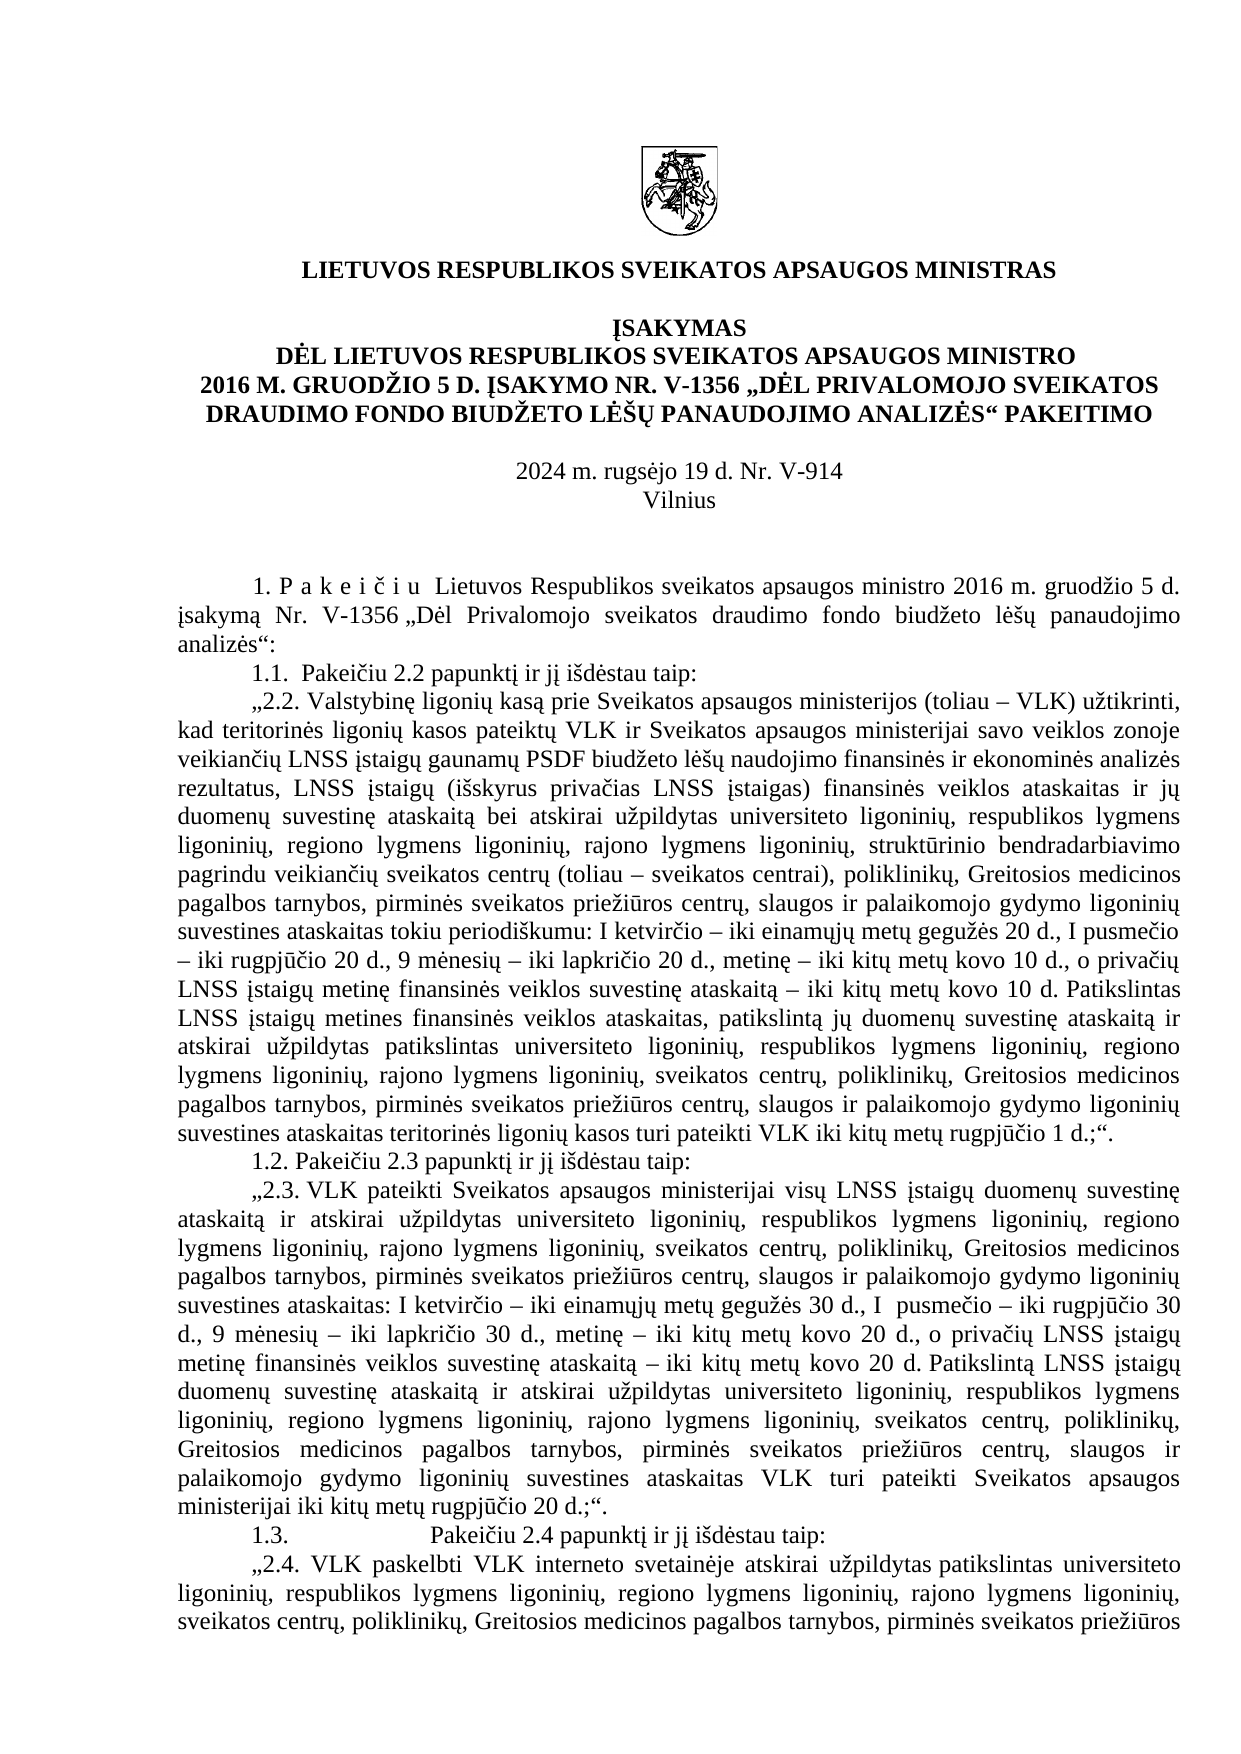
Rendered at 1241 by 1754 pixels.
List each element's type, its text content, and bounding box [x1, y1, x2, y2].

text ĮSAKYMAS [177, 313, 1181, 341]
text „2.2. Valstybinę ligonių kasą prie Sveikatos apsaugos ministerijos (toliau – VLK) užtikrinti, kad teritorinės ligonių kasos pateiktų VLK ir Sveikatos apsaugos ministerijai savo veiklos zonoje veikiančių LNSS įstaigų gaunamų PSDF biudžeto lėšų naudojimo finansinės ir ekonominės analizės rezultatus, LNSS įstaigų (išskyrus privačias LNSS įstaigas) finansinės veiklos ataskaitas ir jų duomenų suvestinę ataskaitą bei atskirai užpildytas universiteto ligoninių, respublikos lygmens ligoninių, regiono lygmens ligoninių, rajono lygmens ligoninių, struktūrinio bendradarbiavimo pagrindu veikiančių sveikatos centrų (toliau – sveikatos centrai), poliklinikų, Greitosios medicinos pagalbos tarnybos, pirminės sveikatos priežiūros centrų, slaugos ir palaikomojo gydymo ligoninių suvestines ataskaitas tokiu periodiškumu: I ketvirčio – iki einamųjų metų gegužės 20 d., I pusmečio – iki rugpjūčio 20 d., 9 mėnesių – iki lapkričio 20 d., metinę – iki kitų metų kovo 10 d., o privačių LNSS įstaigų metinę finansinės veiklos suvestinę ataskaitą – iki kitų metų kovo 10 d. Patikslintas LNSS įstaigų metines finansinės veiklos ataskaitas, patikslintą jų duomenų suvestinę ataskaitą ir atskirai užpildytas patikslintas universiteto ligoninių, respublikos lygmens ligoninių, regiono lygmens ligoninių, rajono lygmens ligoninių, sveikatos centrų, poliklinikų, Greitosios medicinos pagalbos tarnybos, pirminės sveikatos priežiūros centrų, slaugos ir palaikomojo gydymo ligoninių suvestines ataskaitas teritorinės ligonių kasos turi pateikti VLK iki kitų metų rugpjūčio 1 d.;“. [177, 686, 1181, 1146]
text Vilnius [177, 485, 1181, 514]
text DĖL LIETUVOS RESPUBLIKOS SVEIKATOS APSAUGOS MINISTRO [177, 341, 1181, 370]
text 1.1. Pakeičiu 2.2 papunktį ir jį išdėstau taip: [251, 658, 1181, 686]
text 1.3. Pakeičiu 2.4 papunktį ir jį išdėstau taip: [251, 1520, 1181, 1549]
text „2.3. VLK pateikti Sveikatos apsaugos ministerijai visų LNSS įstaigų duomenų suvestinę ataskaitą ir atskirai užpildytas universiteto ligoninių, respublikos lygmens ligoninių, regiono lygmens ligoninių, rajono lygmens ligoninių, sveikatos centrų, poliklinikų, Greitosios medicinos pagalbos tarnybos, pirminės sveikatos priežiūros centrų, slaugos ir palaikomojo gydymo ligoninių suvestines ataskaitas: I ketvirčio – iki einamųjų metų gegužės 30 d., I pusmečio – iki rugpjūčio 30 d., 9 mėnesių – iki lapkričio 30 d., metinę – iki kitų metų kovo 20 d., o privačių LNSS įstaigų metinę finansinės veiklos suvestinę ataskaitą – iki kitų metų kovo 20 d. Patikslintą LNSS įstaigų duomenų suvestinę ataskaitą ir atskirai užpildytas universiteto ligoninių, respublikos lygmens ligoninių, regiono lygmens ligoninių, rajono lygmens ligoninių, sveikatos centrų, poliklinikų, Greitosios medicinos pagalbos tarnybos, pirminės sveikatos priežiūros centrų, slaugos ir palaikomojo gydymo ligoninių suvestines ataskaitas VLK turi pateikti Sveikatos apsaugos ministerijai iki kitų metų rugpjūčio 20 d.;“. [177, 1175, 1181, 1520]
text LIETUVOS RESPUBLIKOS SVEIKATOS APSAUGOS MINISTRAS [177, 255, 1181, 284]
text 2024 m. rugsėjo 19 d. Nr. V-914 [177, 456, 1181, 485]
text 1. P a k e i č i u Lietuvos Respublikos sveikatos apsaugos ministro 2016 m. gruodžio 5 d. įsakymą Nr. V-1356 „Dėl Privalomojo sveikatos draudimo fondo biudžeto lėšų panaudojimo analizės“: [177, 571, 1181, 658]
text 2016 M. GRUODŽIO 5 D. ĮSAKYMO NR. V-1356 „DĖL PRIVALOMOJO SVEIKATOS DRAUDIMO FONDO BIUDŽETO LĖŠŲ PANAUDOJIMO ANALIZĖS“ PAKEITIMO [177, 370, 1181, 428]
text 1.2. Pakeičiu 2.3 papunktį ir jį išdėstau taip: [251, 1146, 1181, 1175]
text „2.4. VLK paskelbti VLK interneto svetainėje atskirai užpildytas patikslintas universiteto ligoninių, respublikos lygmens ligoninių, regiono lygmens ligoninių, rajono lygmens ligoninių, sveikatos centrų, poliklinikų, Greitosios medicinos pagalbos tarnybos, pirminės sveikatos priežiūros [177, 1549, 1181, 1635]
